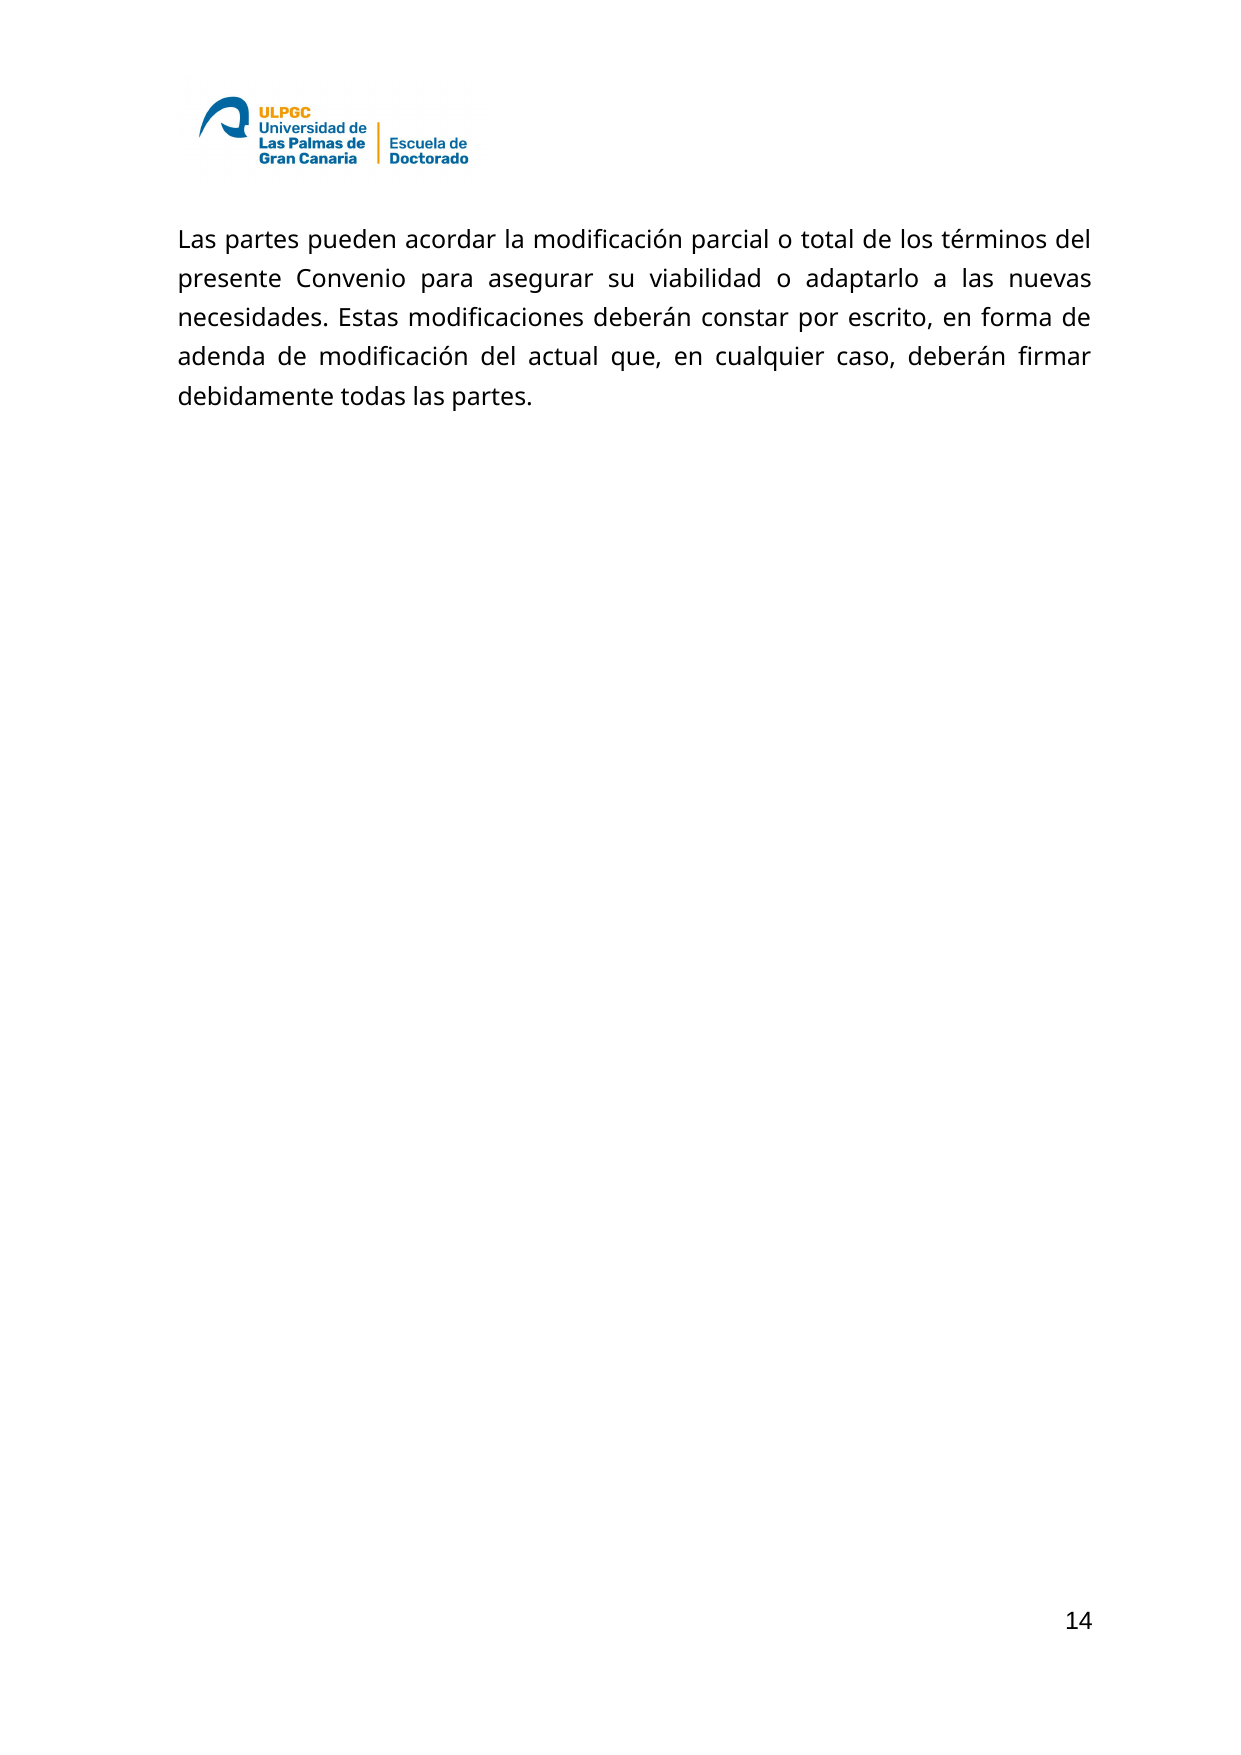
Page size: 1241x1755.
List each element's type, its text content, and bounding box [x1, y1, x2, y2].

text Las partes pueden acordar la modificación parcial o total de los términos del presente Convenio para asegurar su viabilidad o adaptarlo a las nuevas necesidades. Estas modificaciones deberán constar por escrito, en forma de adenda de modificación del actual que, en cualquier caso, deberán firmar debidamente todas las partes. [177, 222, 1093, 412]
